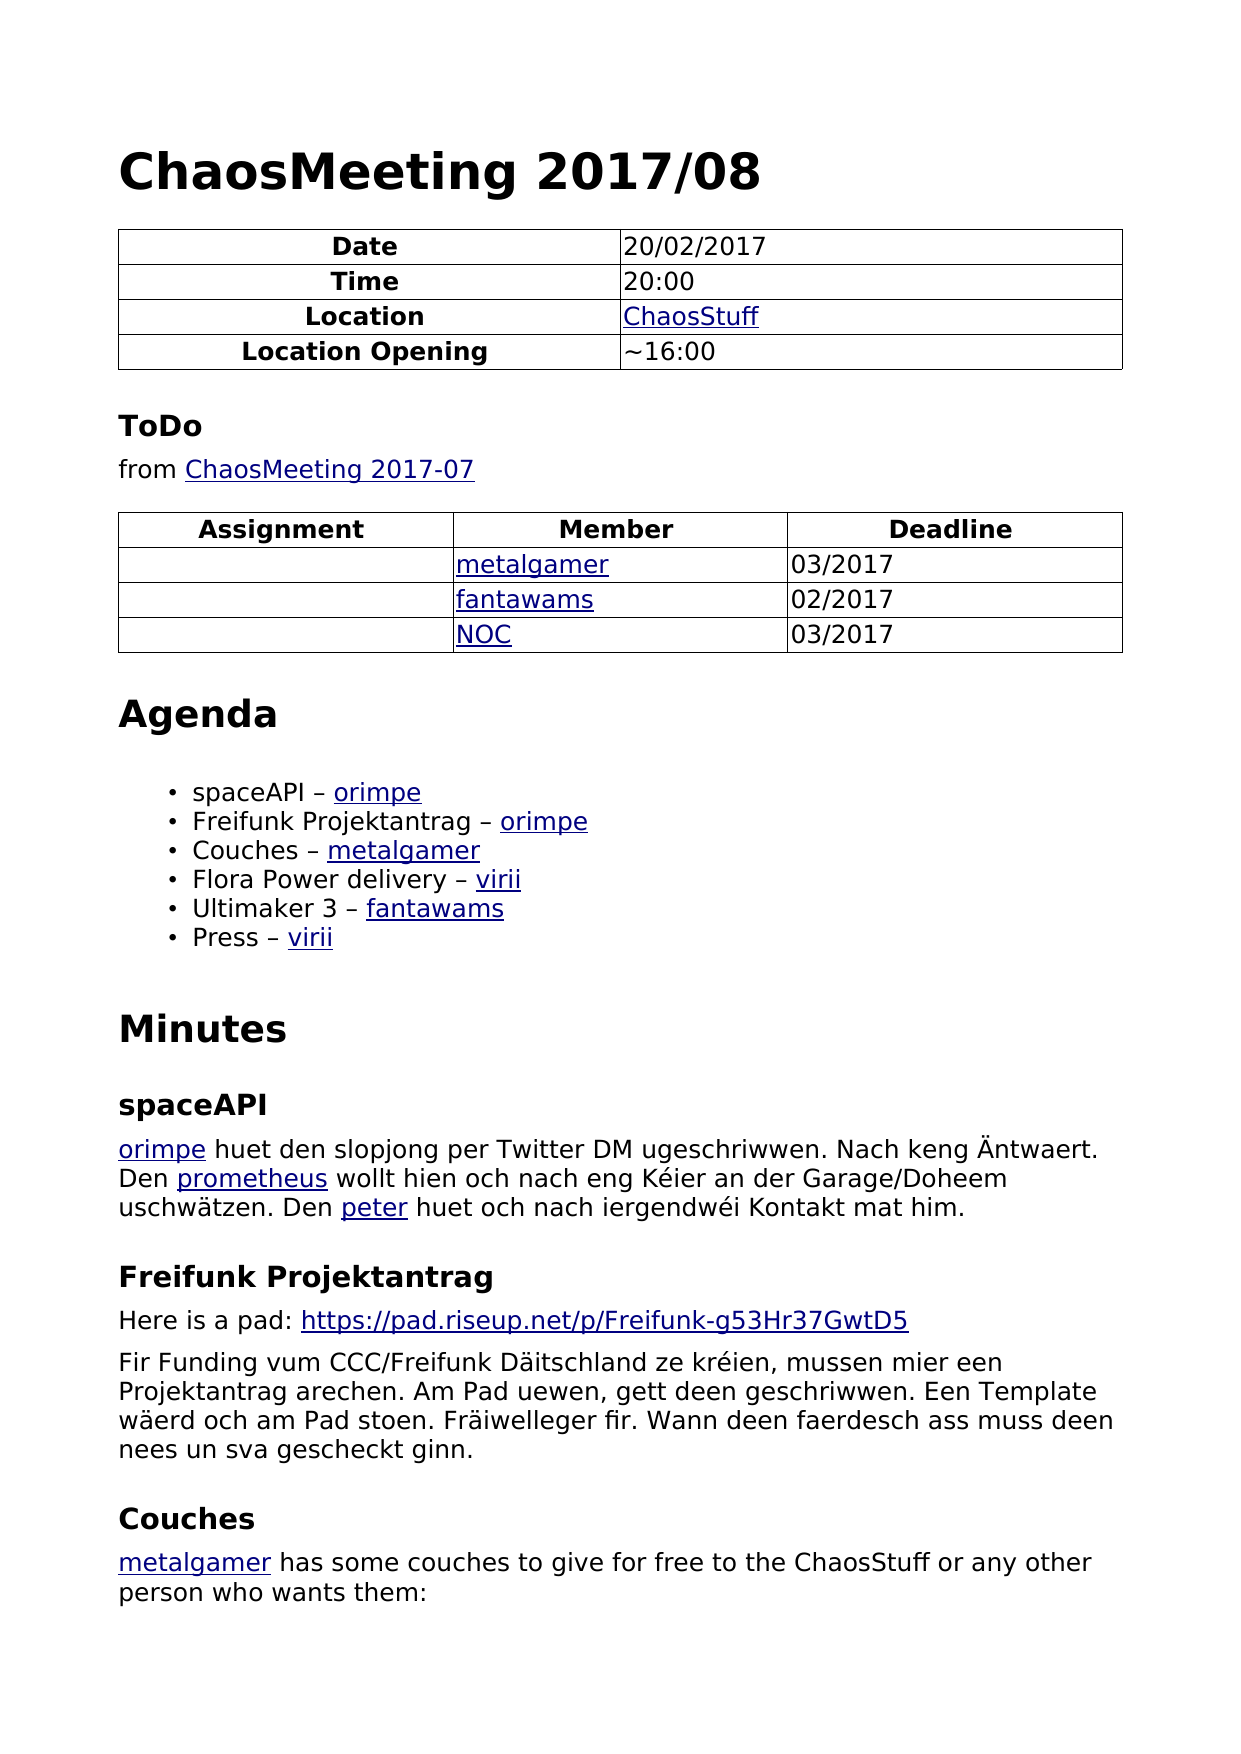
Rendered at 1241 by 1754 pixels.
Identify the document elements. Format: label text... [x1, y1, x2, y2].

table_cell 03/2017 [788, 548, 1122, 582]
table_cell 02/2017 [788, 583, 1122, 617]
text orimpe huet den slopjong per Twitter DM ugeschriwwen. Nach keng Äntwaert. Den prometheus wollt hien och nach eng Kéier an der Garage/Doheem uschwätzen. Den peter huet och nach iergendwéi Kontakt mat him. [118, 1135, 1122, 1222]
table_cell Location [119, 300, 620, 334]
subtitle ChaosMeeting 2017/08 [118, 143, 1122, 201]
table_cell metalgamer [454, 548, 787, 582]
list Flora Power delivery – virii [177, 865, 1122, 894]
table_cell ChaosStuff [621, 300, 1122, 334]
table_cell [119, 583, 453, 617]
text Fir Funding vum CCC/Freifunk Däitschland ze kréien, mussen mier een Projektantrag arechen. Am Pad uewen, gett deen geschriwwen. Een Template wäerd och am Pad stoen. Fräiwelleger fir. Wann deen faerdesch ass muss deen nees un sva gescheckt ginn. [118, 1348, 1122, 1465]
subtitle Agenda [118, 692, 1122, 736]
subtitle Freifunk Projektantrag [118, 1260, 1122, 1294]
table_cell [119, 618, 453, 652]
subtitle ToDo [118, 409, 1122, 443]
table_header Deadline [788, 513, 1122, 547]
table_header 20/02/2017 [621, 230, 1122, 264]
table_cell 03/2017 [788, 618, 1122, 652]
list Couches – metalgamer [177, 836, 1122, 865]
table_header Date [119, 230, 620, 264]
table_header Assignment [119, 513, 453, 547]
subtitle Minutes [118, 1007, 1122, 1051]
table_cell fantawams [454, 583, 787, 617]
table_cell [119, 548, 453, 582]
subtitle Couches [118, 1502, 1122, 1536]
subtitle spaceAPI [118, 1088, 1122, 1122]
table_header Member [454, 513, 787, 547]
table_cell NOC [454, 618, 787, 652]
list Ultimaker 3 – fantawams [177, 894, 1122, 924]
table_cell ~16:00 [621, 335, 1122, 369]
text metalgamer has some couches to give for free to the ChaosStuff or any other person who wants them: [118, 1549, 1122, 1607]
list Press – virii [177, 924, 1122, 953]
table_cell 20:00 [621, 265, 1122, 299]
list spaceAPI – orimpe [177, 778, 1122, 807]
table_cell Time [119, 265, 620, 299]
list Freifunk Projektantrag – orimpe [177, 807, 1122, 836]
text Here is a pad: https://pad.riseup.net/p/Freifunk-g53Hr37GwtD5 [118, 1306, 1122, 1336]
text from ChaosMeeting 2017-07 [118, 455, 1122, 484]
table_cell Location Opening [119, 335, 620, 369]
